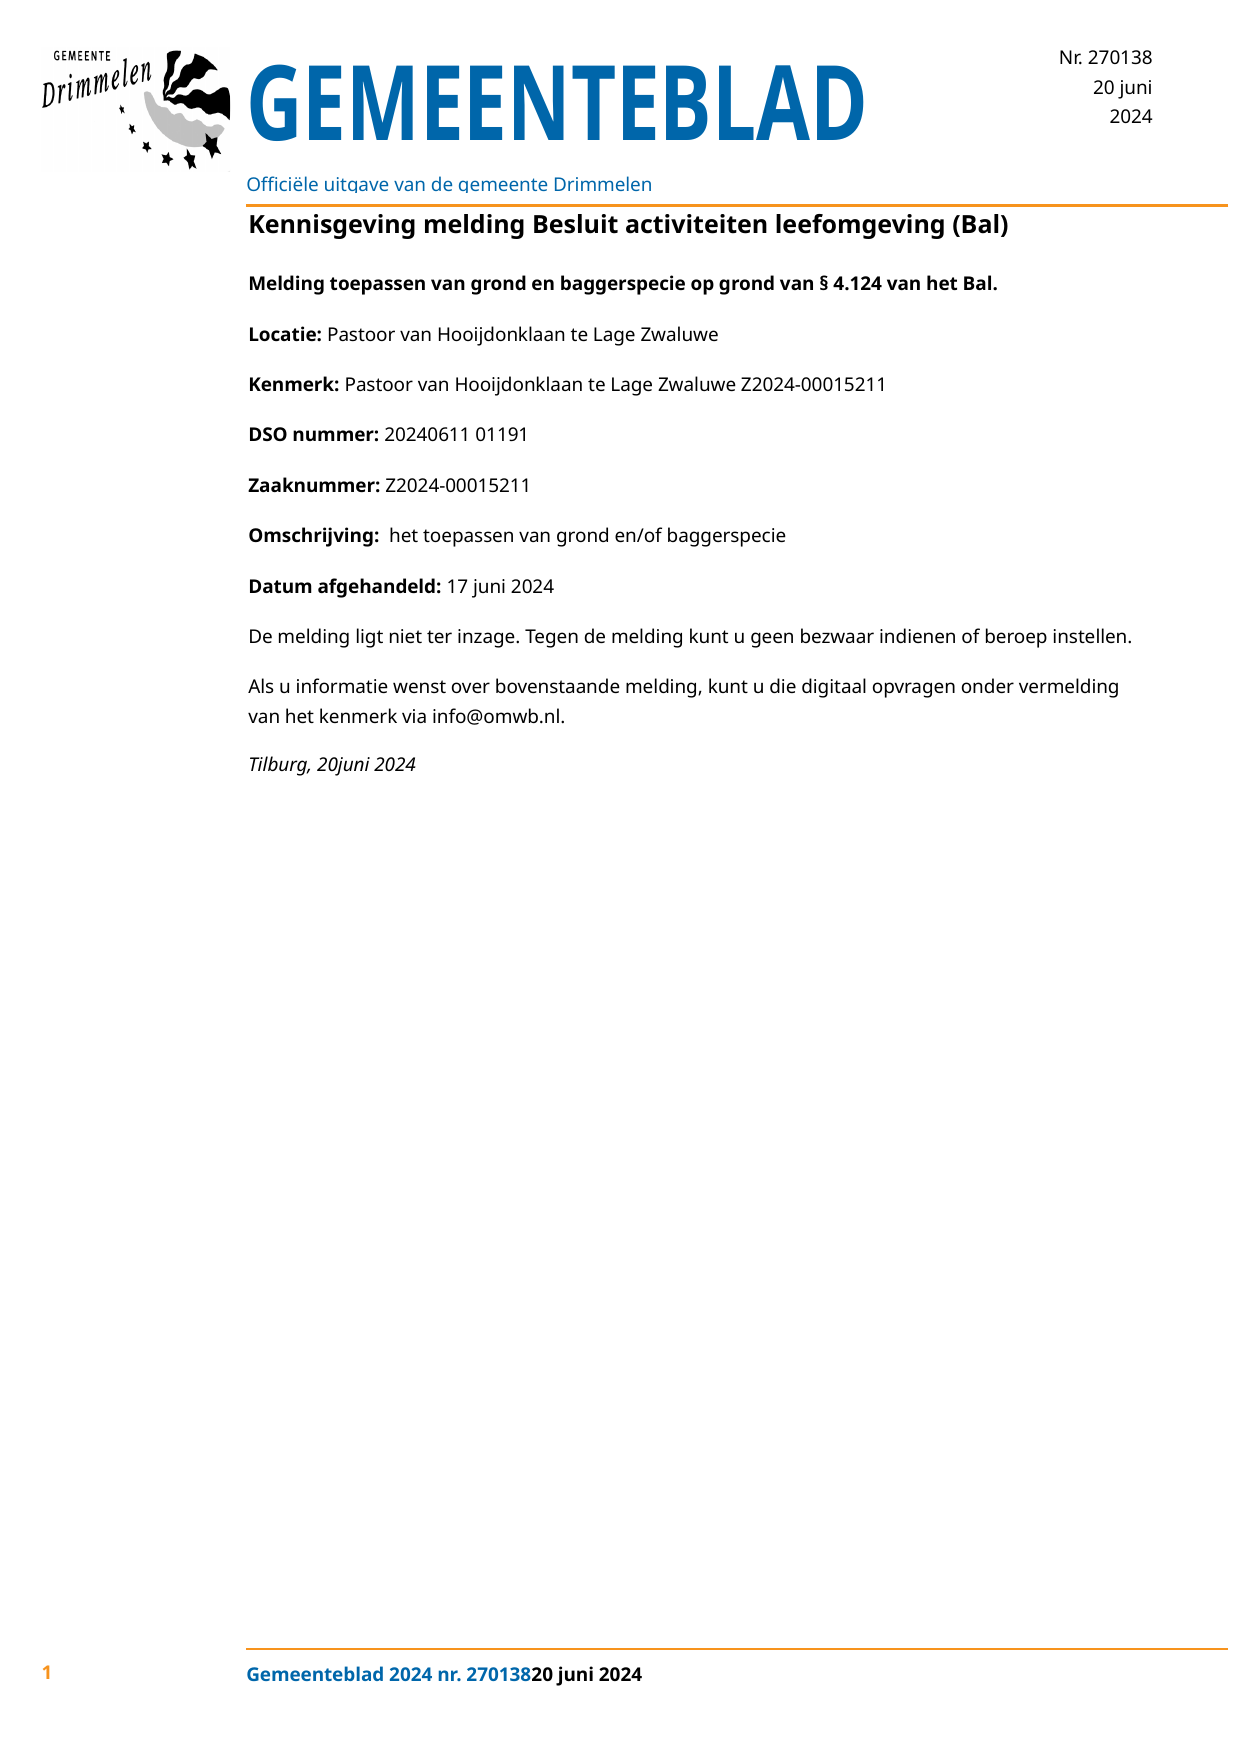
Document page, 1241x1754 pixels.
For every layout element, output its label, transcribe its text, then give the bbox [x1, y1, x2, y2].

text Als u informatie wenst over bovenstaande melding, kunt u die digitaal opvragen onder vermelding van het kenmerk via info@omwb.nl. [248, 674, 1152, 729]
picture [41, 47, 231, 172]
text Kenmerk: Pastoor van Hooijdonklaan te Lage Zwaluwe Z2024-00015211 [248, 371, 1152, 397]
text Omschrijving: het toepassen van grond en/of baggerspecie [248, 522, 1152, 548]
text Locatie: Pastoor van Hooijdonklaan te Lage Zwaluwe [248, 321, 1152, 346]
text Kennisgeving melding Besluit activiteiten leefomgeving (Bal) [248, 207, 1152, 241]
text Tilburg, 20juni 2024 [248, 751, 1152, 777]
text DSO nummer: 20240611 01191 [248, 422, 1152, 447]
text De melding ligt niet ter inzage. Tegen de melding kunt u geen bezwaar indienen of beroep instellen. [248, 623, 1152, 649]
text Datum afgehandeld: 17 juni 2024 [248, 573, 1152, 598]
text Melding toepassen van grond en baggerspecie op grond van § 4.124 van het Bal. [248, 270, 1152, 296]
text Zaaknummer: Z2024-00015211 [248, 472, 1152, 498]
